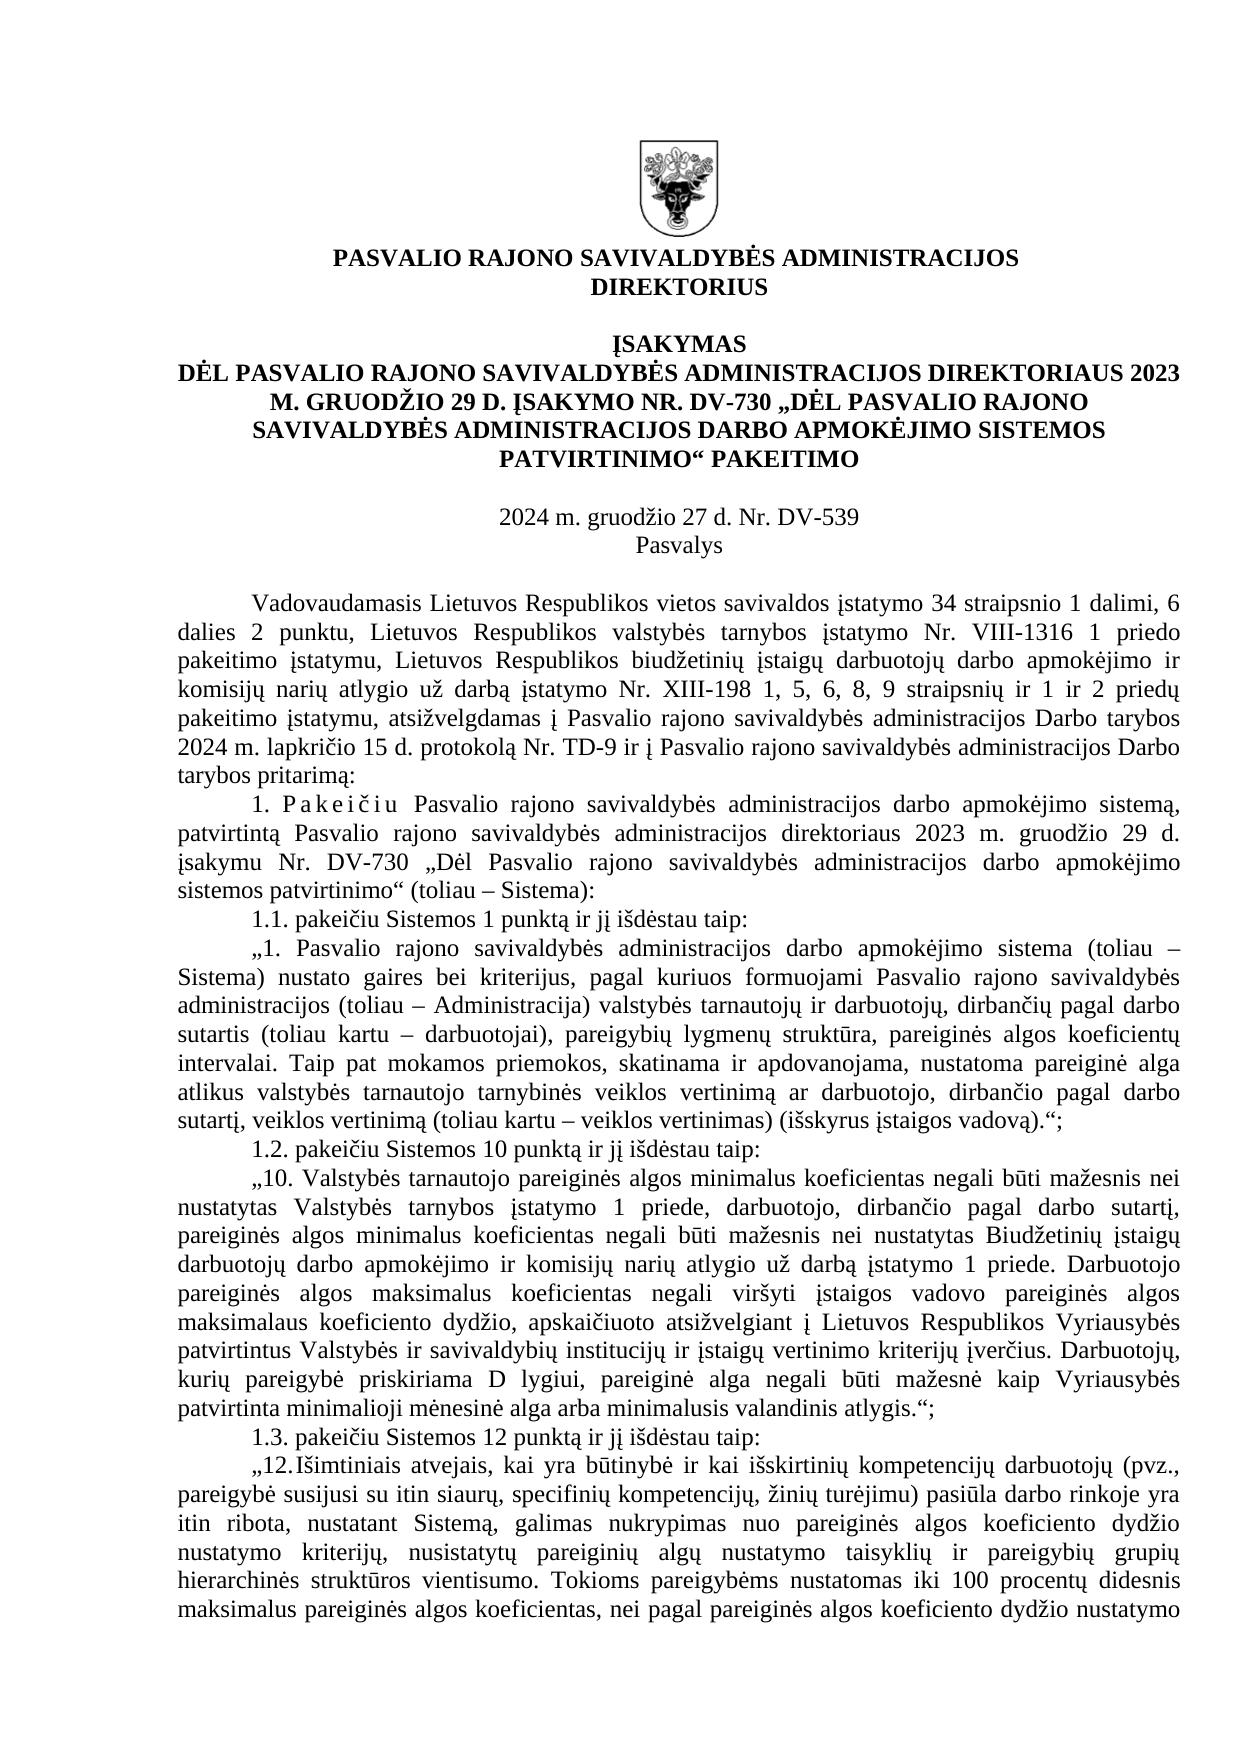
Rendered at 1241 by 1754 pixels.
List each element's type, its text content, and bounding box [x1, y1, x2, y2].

text 1.2. pakeičiu Sistemos 10 punktą ir jį išdėstau taip: [177, 1134, 1181, 1163]
text „1. Pasvalio rajono savivaldybės administracijos darbo apmokėjimo sistema (toliau – Sistema) nustato gaires bei kriterijus, pagal kuriuos formuojami Pasvalio rajono savivaldybės administracijos (toliau – Administracija) valstybės tarnautojų ir darbuotojų, dirbančių pagal darbo sutartis (toliau kartu – darbuotojai), pareigybių lygmenų struktūra, pareiginės algos koeficientų intervalai. Taip pat mokamos priemokos, skatinama ir apdovanojama, nustatoma pareiginė alga atlikus valstybės tarnautojo tarnybinės veiklos vertinimą ar darbuotojo, dirbančio pagal darbo sutartį, veiklos vertinimą (toliau kartu – veiklos vertinimas) (išskyrus įstaigos vadovą).“; [177, 933, 1181, 1134]
text Pasvalio rajono savivaldybės administracijos [177, 243, 1181, 272]
text direktorius [177, 272, 1181, 301]
text 1.1. pakeičiu Sistemos 1 punktą ir jį išdėstau taip: [177, 904, 1181, 933]
text Įsakymas [177, 329, 1181, 358]
text Vadovaudamasis Lietuvos Respublikos vietos savivaldos įstatymo 34 straipsnio 1 dalimi, 6 dalies 2 punktu, Lietuvos Respublikos valstybės tarnybos įstatymo Nr. VIII-1316 1 priedo pakeitimo įstatymu, Lietuvos Respublikos biudžetinių įstaigų darbuotojų darbo apmokėjimo ir komisijų narių atlygio už darbą įstatymo Nr. XIII-198 1, 5, 6, 8, 9 straipsnių ir 1 ir 2 priedų pakeitimo įstatymu, atsižvelgdamas į Pasvalio rajono savivaldybės administracijos Darbo tarybos 2024 m. lapkričio 15 d. protokolą Nr. TD-9 ir į Pasvalio rajono savivaldybės administracijos Darbo tarybos pritarimą: [177, 588, 1181, 789]
text 1.3. pakeičiu Sistemos 12 punktą ir jį išdėstau taip: [177, 1422, 1181, 1451]
text 2024 m. gruodžio 27 d. Nr. DV-539 [177, 502, 1181, 531]
text 1. Pakeičiu Pasvalio rajono savivaldybės administracijos darbo apmokėjimo sistemą, patvirtintą Pasvalio rajono savivaldybės administracijos direktoriaus 2023 m. gruodžio 29 d. įsakymu Nr. DV-730 „Dėl Pasvalio rajono savivaldybės administracijos darbo apmokėjimo sistemos patvirtinimo“ (toliau – Sistema): [177, 789, 1181, 904]
text „10. Valstybės tarnautojo pareiginės algos minimalus koeficientas negali būti mažesnis nei nustatytas Valstybės tarnybos įstatymo 1 priede, darbuotojo, dirbančio pagal darbo sutartį, pareiginės algos minimalus koeficientas negali būti mažesnis nei nustatytas Biudžetinių įstaigų darbuotojų darbo apmokėjimo ir komisijų narių atlygio už darbą įstatymo 1 priede. Darbuotojo pareiginės algos maksimalus koeficientas negali viršyti įstaigos vadovo pareiginės algos maksimalaus koeficiento dydžio, apskaičiuoto atsižvelgiant į Lietuvos Respublikos Vyriausybės patvirtintus Valstybės ir savivaldybių institucijų ir įstaigų vertinimo kriterijų įverčius. Darbuotojų, kurių pareigybė priskiriama D lygiui, pareiginė alga negali būti mažesnė kaip Vyriausybės patvirtinta minimalioji mėnesinė alga arba minimalusis valandinis atlygis.“; [177, 1163, 1181, 1422]
text Pasvalys [177, 531, 1181, 559]
text Dėl Pasvalio rajono savivaldybės administracijos direktoriaus 2023 m. gruodžio 29 d. įsakymO Nr. DV-730 „Dėl Pasvalio rajono savivaldybės administracijos darbo apmokėjimo sistemos patvirtinimo“ PAKEITIMO [177, 358, 1181, 473]
text „12. Išimtiniais atvejais, kai yra būtinybė ir kai išskirtinių kompetencijų darbuotojų (pvz., pareigybė susijusi su itin siaurų, specifinių kompetencijų, žinių turėjimu) pasiūla darbo rinkoje yra itin ribota, nustatant Sistemą, galimas nukrypimas nuo pareiginės algos koeficiento dydžio nustatymo kriterijų, nusistatytų pareiginių algų nustatymo taisyklių ir pareigybių grupių hierarchinės struktūros vientisumo. Tokioms pareigybėms nustatomas iki 100 procentų didesnis maksimalus pareiginės algos koeficientas, nei pagal pareiginės algos koeficiento dydžio nustatymo [177, 1451, 1181, 1623]
